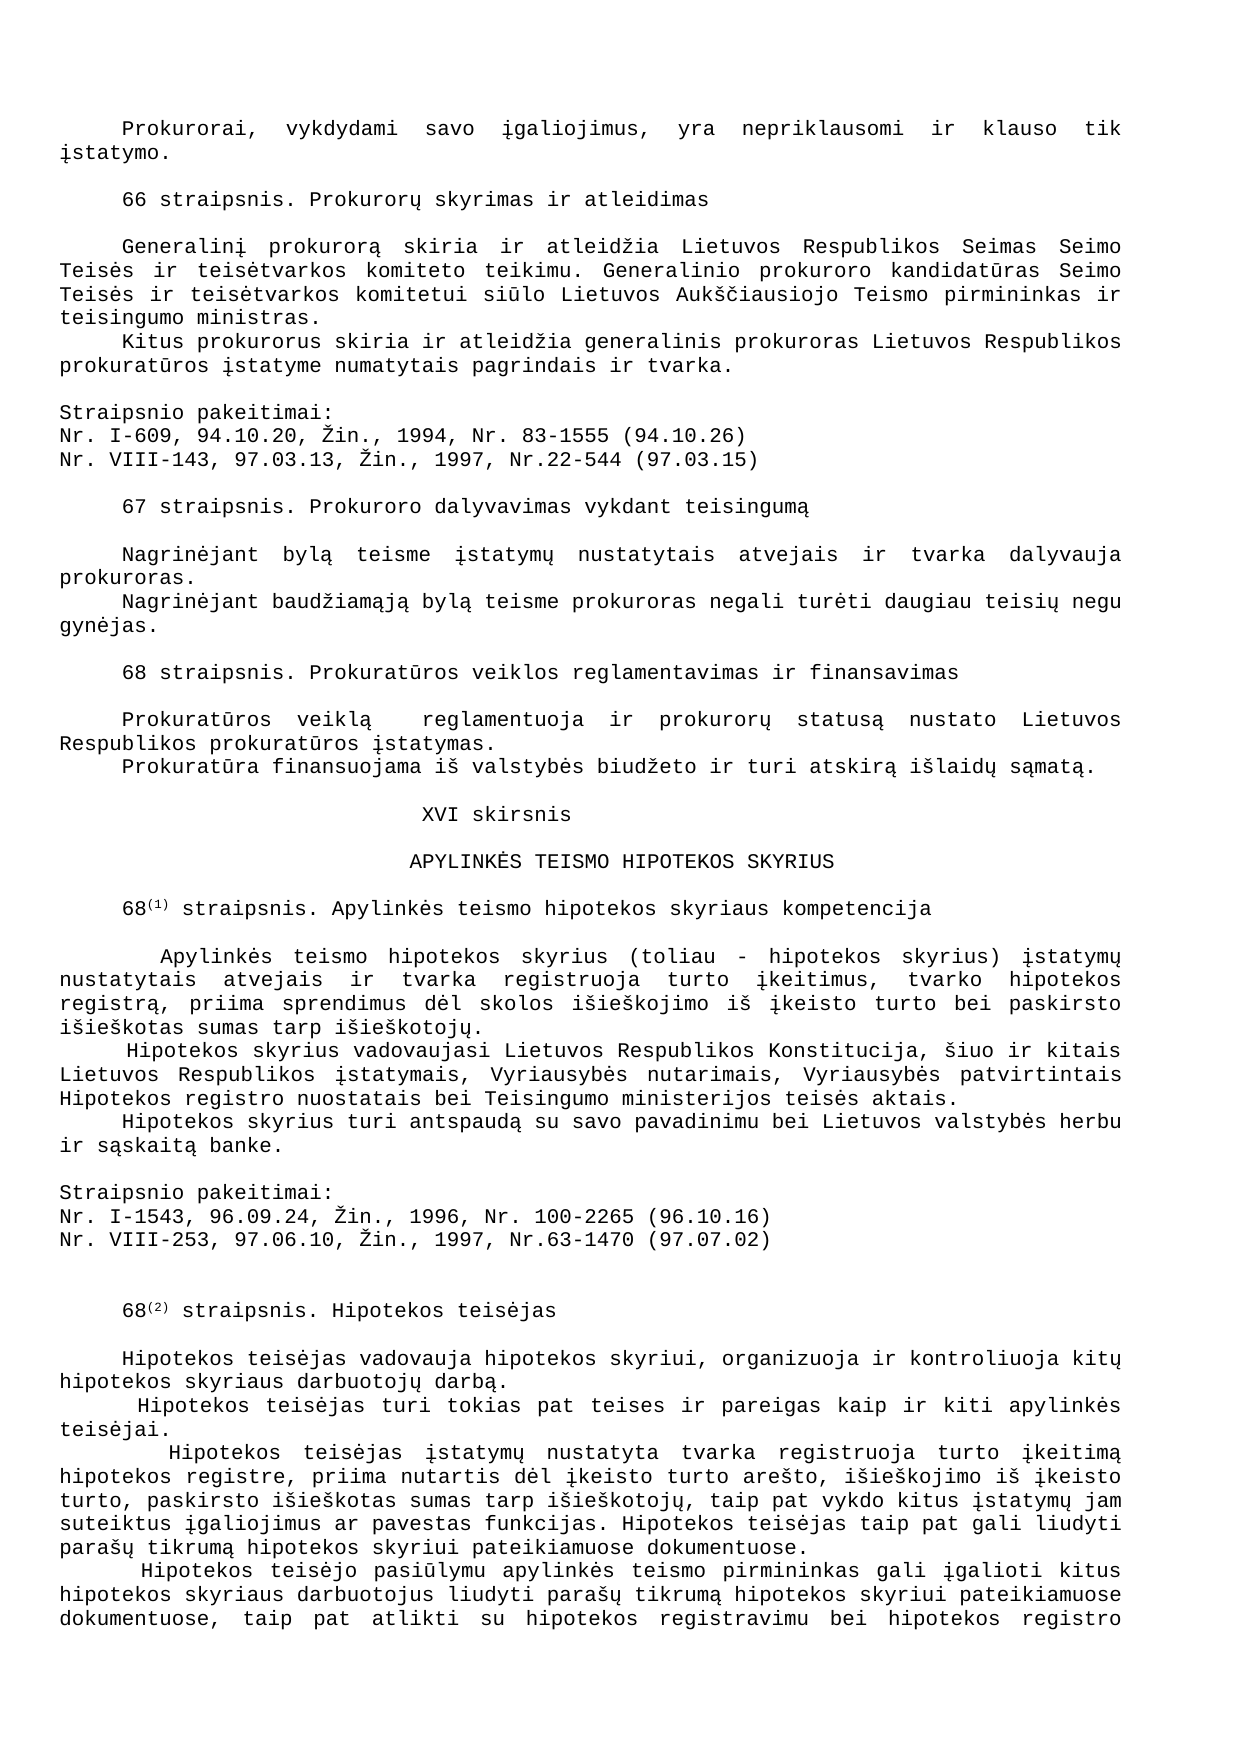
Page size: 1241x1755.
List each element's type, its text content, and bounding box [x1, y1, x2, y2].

text Generalinį prokurorą skiria ir atleidžia Lietuvos Respublikos Seimas Seimo Teisės ir teisėtvarkos komiteto teikimu. Generalinio prokuroro kandidatūras Seimo Teisės ir teisėtvarkos komitetui siūlo Lietuvos Aukščiausiojo Teismo pirmininkas ir teisingumo ministras. [59, 236, 1122, 331]
text Hipotekos teisėjas įstatymų nustatyta tvarka registruoja turto įkeitimą hipotekos registre, priima nutartis dėl įkeisto turto arešto, išieškojimo iš įkeisto turto, paskirsto išieškotas sumas tarp išieškotojų, taip pat vykdo kitus įstatymų jam suteiktus įgaliojimus ar pavestas funkcijas. Hipotekos teisėjas taip pat gali liudyti parašų tikrumą hipotekos skyriui pateikiamuose dokumentuose. [59, 1442, 1122, 1561]
text Hipotekos teisėjas vadovauja hipotekos skyriui, organizuoja ir kontroliuoja kitų hipotekos skyriaus darbuotojų darbą. [59, 1348, 1122, 1395]
text APYLINKĖS TEISMO HIPOTEKOS SKYRIUS [59, 851, 1122, 875]
text Nr. I-609, 94.10.20, Žin., 1994, Nr. 83-1555 (94.10.26) [59, 426, 1122, 449]
text 66 straipsnis. Prokurorų skyrimas ir atleidimas [59, 189, 1122, 213]
text 68(2) straipsnis. Hipotekos teisėjas [59, 1300, 1122, 1324]
text Prokuratūros veiklą reglamentuoja ir prokurorų statusą nustato Lietuvos Respublikos prokuratūros įstatymas. [59, 709, 1122, 757]
text Hipotekos skyrius vadovaujasi Lietuvos Respublikos Konstitucija, šiuo ir kitais Lietuvos Respublikos įstatymais, Vyriausybės nutarimais, Vyriausybės patvirtintais Hipotekos registro nuostatais bei Teisingumo ministerijos teisės aktais. [59, 1040, 1122, 1111]
text XVI skirsnis [59, 804, 1122, 827]
text Hipotekos teisėjo pasiūlymu apylinkės teismo pirmininkas gali įgalioti kitus hipotekos skyriaus darbuotojus liudyti parašų tikrumą hipotekos skyriui pateikiamuose dokumentuose, taip pat atlikti su hipotekos registravimu bei hipotekos registro [59, 1561, 1122, 1631]
text 67 straipsnis. Prokuroro dalyvavimas vykdant teisingumą [59, 496, 1122, 520]
text Nr. I-1543, 96.09.24, Žin., 1996, Nr. 100-2265 (96.10.16) [59, 1206, 1122, 1229]
text Nr. VIII-253, 97.06.10, Žin., 1997, Nr.63-1470 (97.07.02) [59, 1229, 1122, 1253]
text Prokuratūra finansuojama iš valstybės biudžeto ir turi atskirą išlaidų sąmatą. [59, 757, 1122, 780]
text Prokurorai, vykdydami savo įgaliojimus, yra nepriklausomi ir klauso tik įstatymo. [59, 118, 1122, 165]
text Hipotekos teisėjas turi tokias pat teises ir pareigas kaip ir kiti apylinkės teisėjai. [59, 1395, 1122, 1442]
text Apylinkės teismo hipotekos skyrius (toliau - hipotekos skyrius) įstatymų nustatytais atvejais ir tvarka registruoja turto įkeitimus, tvarko hipotekos registrą, priima sprendimus dėl skolos išieškojimo iš įkeisto turto bei paskirsto išieškotas sumas tarp išieškotojų. [59, 946, 1122, 1040]
text Nagrinėjant bylą teisme įstatymų nustatytais atvejais ir tvarka dalyvauja prokuroras. [59, 544, 1122, 591]
text Nagrinėjant baudžiamąją bylą teisme prokuroras negali turėti daugiau teisių negu gynėjas. [59, 591, 1122, 638]
text Nr. VIII-143, 97.03.13, Žin., 1997, Nr.22-544 (97.03.15) [59, 449, 1122, 473]
text Straipsnio pakeitimai: [59, 1182, 1122, 1206]
text Hipotekos skyrius turi antspaudą su savo pavadinimu bei Lietuvos valstybės herbu ir sąskaitą banke. [59, 1111, 1122, 1158]
text Straipsnio pakeitimai: [59, 402, 1122, 426]
text 68(1) straipsnis. Apylinkės teismo hipotekos skyriaus kompetencija [59, 898, 1122, 922]
text 68 straipsnis. Prokuratūros veiklos reglamentavimas ir finansavimas [59, 662, 1122, 686]
text Kitus prokurorus skiria ir atleidžia generalinis prokuroras Lietuvos Respublikos prokuratūros įstatyme numatytais pagrindais ir tvarka. [59, 331, 1122, 378]
